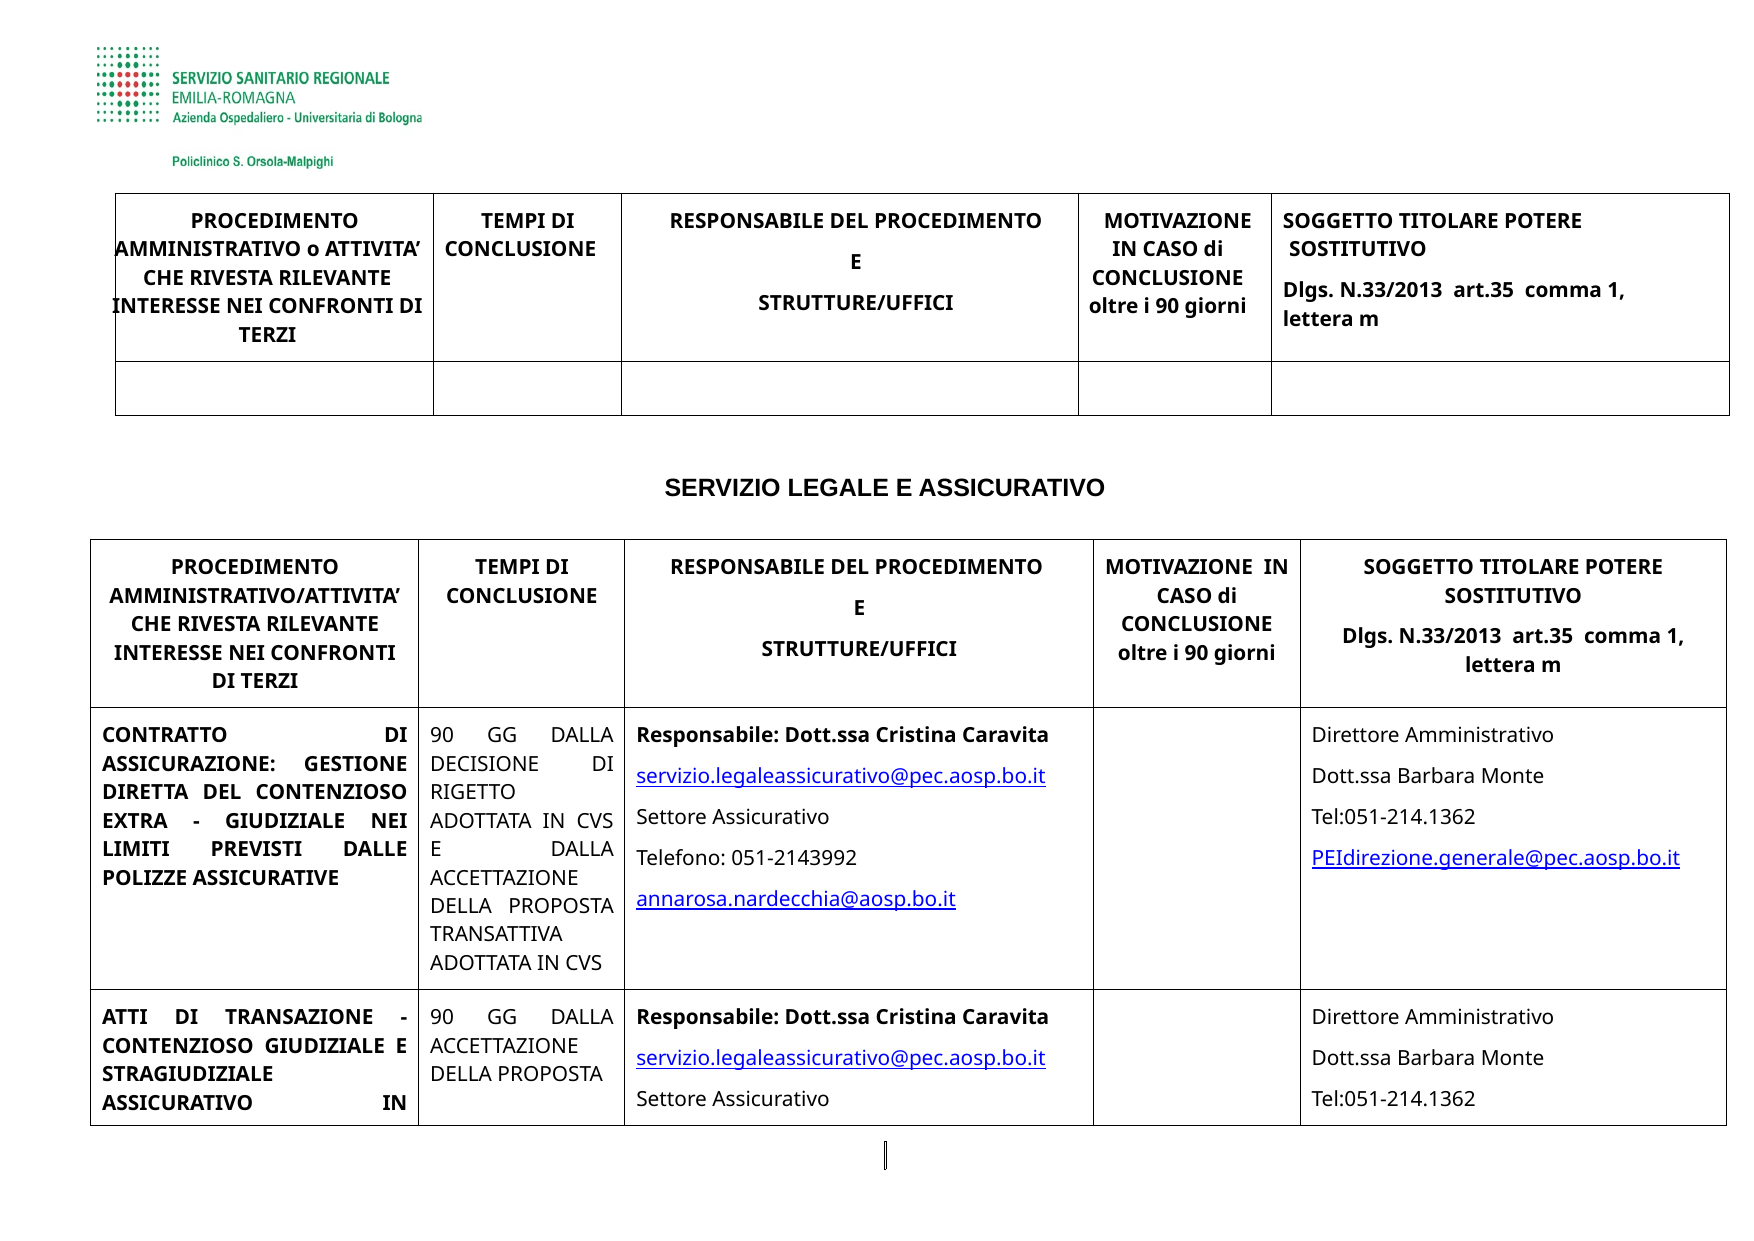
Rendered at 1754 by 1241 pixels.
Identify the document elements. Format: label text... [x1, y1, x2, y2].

table_cell [116, 362, 433, 415]
table_header SOGGETTO TITOLARE POTERE SOSTITUTIVO Dlgs. N.33/2013 art.35 comma 1, lettera m [1301, 540, 1726, 707]
table_cell [1079, 362, 1271, 415]
table_header PROCEDIMENTO AMMINISTRATIVO o ATTIVITA’ CHE RIVESTA RILEVANTE INTERESSE NEI CONFRONTI DI TERZI [116, 194, 433, 361]
table_cell Responsabile: Dott.ssa Cristina Caravita servizio.legaleassicurativo@pec.aosp.bo.it Settore Assicurativo Telefono: 051-2143992 annarosa.nardecchia@aosp.bo.it [625, 708, 1093, 989]
table_cell [1272, 362, 1729, 415]
table_cell CONTRATTO DI ASSICURAZIONE: GESTIONE DIRETTA DEL CONTENZIOSO EXTRA - GIUDIZIALE NEI LIMITI PREVISTI DALLE POLIZZE ASSICURATIVE [91, 708, 418, 989]
table_cell [434, 362, 621, 415]
table_header RESPONSABILE DEL PROCEDIMENTO E STRUTTURE/UFFICI [625, 540, 1093, 707]
table_header SOGGETTO TITOLARE POTERE SOSTITUTIVO Dlgs. N.33/2013 art.35 comma 1, lettera m [1272, 194, 1729, 361]
table_cell 90 GG DALLA ACCETTAZIONE DELLA PROPOSTA [419, 990, 624, 1125]
table_cell Direttore Amministrativo Dott.ssa Barbara Monte Tel:051-214.1362 PEIdirezione.generale@pec.aosp.bo.it [1301, 708, 1726, 989]
table_cell Responsabile: Dott.ssa Cristina Caravita servizio.legaleassicurativo@pec.aosp.bo.it Settore Assicurativo [625, 990, 1093, 1125]
table_cell 90 GG DALLA DECISIONE DI RIGETTO ADOTTATA IN CVS E DALLA ACCETTAZIONE DELLA PROPOSTA TRANSATTIVA ADOTTATA IN CVS [419, 708, 624, 989]
table_header RESPONSABILE DEL PROCEDIMENTO E STRUTTURE/UFFICI [622, 194, 1078, 361]
table_header MOTIVAZIONE IN CASO di CONCLUSIONE oltre i 90 giorni [1094, 540, 1300, 707]
table_header TEMPI DI CONCLUSIONE [419, 540, 624, 707]
table_cell [622, 362, 1078, 415]
table_cell [1094, 708, 1300, 989]
table_header PROCEDIMENTO AMMINISTRATIVO/ATTIVITA’ CHE RIVESTA RILEVANTE INTERESSE NEI CONFRONTI DI TERZI [91, 540, 418, 707]
table_header TEMPI DI CONCLUSIONE [434, 194, 621, 361]
table_cell Direttore Amministrativo Dott.ssa Barbara Monte Tel:051-214.1362 [1301, 990, 1726, 1125]
picture [97, 47, 422, 169]
table_cell [1094, 990, 1300, 1125]
subtitle SERVIZIO LEGALE E ASSICURATIVO [75, 472, 1695, 501]
table_header MOTIVAZIONE IN CASO di CONCLUSIONE oltre i 90 giorni [1079, 194, 1271, 361]
table_cell ATTI DI TRANSAZIONE - CONTENZIOSO GIUDIZIALE E STRAGIUDIZIALE ASSICURATIVO IN [91, 990, 418, 1125]
